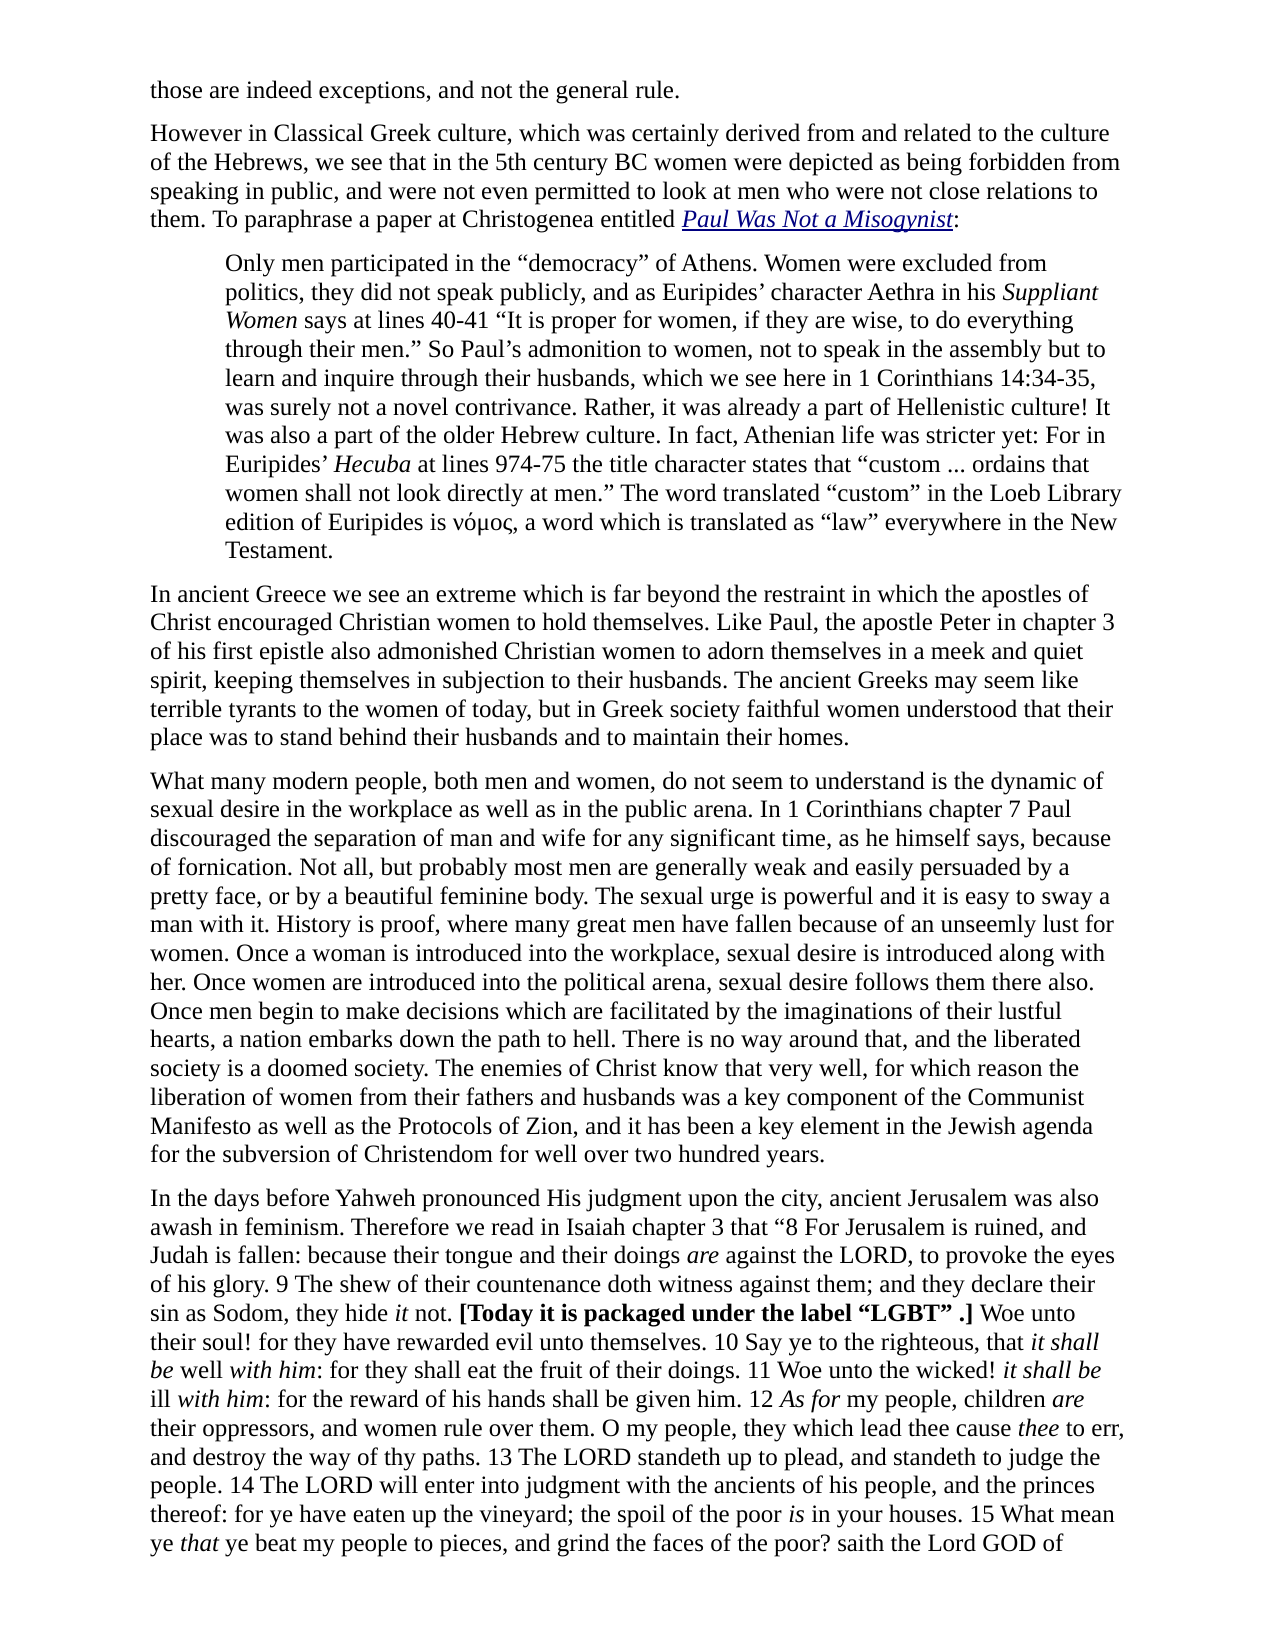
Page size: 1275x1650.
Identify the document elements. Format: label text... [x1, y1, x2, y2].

text What many modern people, both men and women, do not seem to understand is the dynamic of sexual desire in the workplace as well as in the public arena. In 1 Corinthians chapter 7 Paul discouraged the separation of man and wife for any significant time, as he himself says, because of fornication. Not all, but probably most men are generally weak and easily persuaded by a pretty face, or by a beautiful feminine body. The sexual urge is powerful and it is easy to sway a man with it. History is proof, where many great men have fallen because of an unseemly lust for women. Once a woman is introduced into the workplace, sexual desire is introduced along with her. Once women are introduced into the political arena, sexual desire follows them there also. Once men begin to make decisions which are facilitated by the imaginations of their lustful hearts, a nation embarks down the path to hell. There is no way around that, and the liberated society is a doomed society. The enemies of Christ know that very well, for which reason the liberation of women from their fathers and husbands was a key component of the Communist Manifesto as well as the Protocols of Zion, and it has been a key element in the Jewish agenda for the subversion of Christendom for well over two hundred years. [150, 766, 1125, 1168]
text those are indeed exceptions, and not the general rule. [150, 75, 1125, 104]
text In the days before Yahweh pronounced His judgment upon the city, ancient Jerusalem was also awash in feminism. Therefore we read in Isaiah chapter 3 that “8 For Jerusalem is ruined, and Judah is fallen: because their tongue and their doings are against the LORD, to provoke the eyes of his glory. 9 The shew of their countenance doth witness against them; and they declare their sin as Sodom, they hide it not. [Today it is packaged under the label “LGBT” .] Woe unto their soul! for they have rewarded evil unto themselves. 10 Say ye to the righteous, that it shall be well with him: for they shall eat the fruit of their doings. 11 Woe unto the wicked! it shall be ill with him: for the reward of his hands shall be given him. 12 As for my people, children are their oppressors, and women rule over them. O my people, they which lead thee cause thee to err, and destroy the way of thy paths. 13 The LORD standeth up to plead, and standeth to judge the people. 14 The LORD will enter into judgment with the ancients of his people, and the princes thereof: for ye have eaten up the vineyard; the spoil of the poor is in your houses. 15 What mean ye that ye beat my people to pieces, and grind the faces of the poor? saith the Lord GOD of [150, 1183, 1125, 1557]
text In ancient Greece we see an extreme which is far beyond the restraint in which the apostles of Christ encouraged Christian women to hold themselves. Like Paul, the apostle Peter in chapter 3 of his first epistle also admonished Christian women to adorn themselves in a meek and quiet spirit, keeping themselves in subjection to their husbands. The ancient Greeks may seem like terrible tyrants to the women of today, but in Greek society faithful women understood that their place was to stand behind their husbands and to maintain their homes. [150, 579, 1125, 751]
text Only men participated in the “democracy” of Athens. Women were excluded from politics, they did not speak publicly, and as Euripides’ character Aethra in his Suppliant Women says at lines 40-41 “It is proper for women, if they are wise, to do everything through their men.” So Paul’s admonition to women, not to speak in the assembly but to learn and inquire through their husbands, which we see here in 1 Corinthians 14:34-35, was surely not a novel contrivance. Rather, it was already a part of Hellenistic culture! It was also a part of the older Hebrew culture. In fact, Athenian life was stricter yet: For in Euripides’ Hecuba at lines 974-75 the title character states that “custom ... ordains that women shall not look directly at men.” The word translated “custom” in the Loeb Library edition of Euripides is νόμος, a word which is translated as “law” everywhere in the New Testament. [225, 248, 1125, 564]
text However in Classical Greek culture, which was certainly derived from and related to the culture of the Hebrews, we see that in the 5th century BC women were depicted as being forbidden from speaking in public, and were not even permitted to look at men who were not close relations to them. To paraphrase a paper at Christogenea entitled Paul Was Not a Misogynist: [150, 118, 1125, 233]
